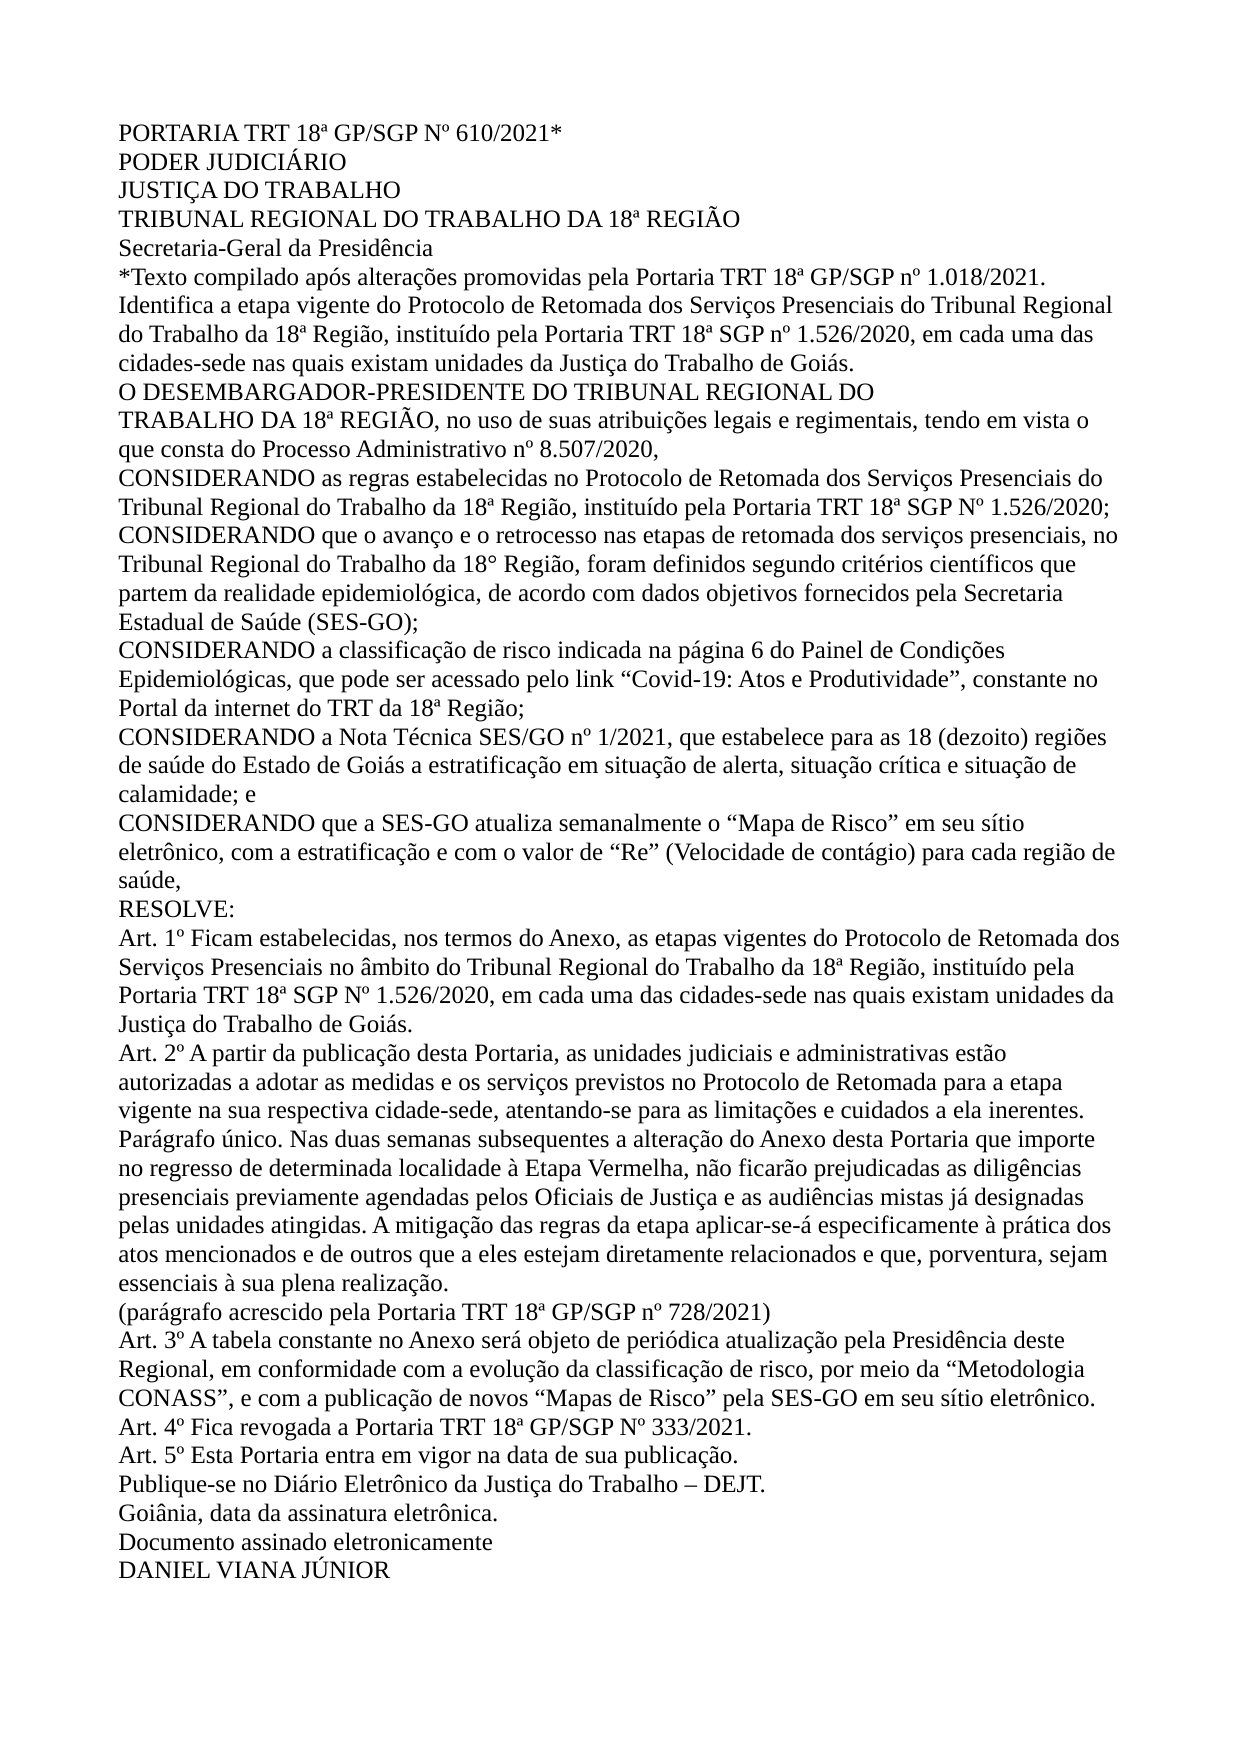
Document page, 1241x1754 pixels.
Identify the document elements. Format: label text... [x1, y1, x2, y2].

text PODER JUDICIÁRIO JUSTIÇA DO TRABALHO TRIBUNAL REGIONAL DO TRABALHO DA 18ª REGIÃO Secretaria-Geral da Presidência *Texto compilado após alterações promovidas pela Portaria TRT 18ª GP/SGP nº 1.018/2021. Identifica a etapa vigente do Protocolo de Retomada dos Serviços Presenciais do Tribunal Regional do Trabalho da 18ª Região, instituído pela Portaria TRT 18ª SGP nº 1.526/2020, em cada uma das cidades-sede nas quais existam unidades da Justiça do Trabalho de Goiás. O DESEMBARGADOR-PRESIDENTE DO TRIBUNAL REGIONAL DO TRABALHO DA 18ª REGIÃO, no uso de suas atribuições legais e regimentais, tendo em vista o que consta do Processo Administrativo nº 8.507/2020, CONSIDERANDO as regras estabelecidas no Protocolo de Retomada dos Serviços Presenciais do Tribunal Regional do Trabalho da 18ª Região, instituído pela Portaria TRT 18ª SGP Nº 1.526/2020; CONSIDERANDO que o avanço e o retrocesso nas etapas de retomada dos serviços presenciais, no Tribunal Regional do Trabalho da 18° Região, foram definidos segundo critérios científicos que partem da realidade epidemiológica, de acordo com dados objetivos fornecidos pela Secretaria Estadual de Saúde (SES-GO); CONSIDERANDO a classificação de risco indicada na página 6 do Painel de Condições Epidemiológicas, que pode ser acessado pelo link “Covid-19: Atos e Produtividade”, constante no Portal da internet do TRT da 18ª Região; CONSIDERANDO a Nota Técnica SES/GO nº 1/2021, que estabelece para as 18 (dezoito) regiões de saúde do Estado de Goiás a estratificação em situação de alerta, situação crítica e situação de calamidade; e CONSIDERANDO que a SES-GO atualiza semanalmente o “Mapa de Risco” em seu sítio eletrônico, com a estratificação e com o valor de “Re” (Velocidade de contágio) para cada região de saúde, RESOLVE: Art. 1º Ficam estabelecidas, nos termos do Anexo, as etapas vigentes do Protocolo de Retomada dos Serviços Presenciais no âmbito do Tribunal Regional do Trabalho da 18ª Região, instituído pela Portaria TRT 18ª SGP Nº 1.526/2020, em cada uma das cidades-sede nas quais existam unidades da Justiça do Trabalho de Goiás. Art. 2º A partir da publicação desta Portaria, as unidades judiciais e administrativas estão autorizadas a adotar as medidas e os serviços previstos no Protocolo de Retomada para a etapa vigente na sua respectiva cidade-sede, atentando-se para as limitações e cuidados a ela inerentes. Parágrafo único. Nas duas semanas subsequentes a alteração do Anexo desta Portaria que importe no regresso de determinada localidade à Etapa Vermelha, não ficarão prejudicadas as diligências presenciais previamente agendadas pelos Oficiais de Justiça e as audiências mistas já designadas pelas unidades atingidas. A mitigação das regras da etapa aplicar-se-á especificamente à prática dos atos mencionados e de outros que a eles estejam diretamente relacionados e que, porventura, sejam essenciais à sua plena realização. (parágrafo acrescido pela Portaria TRT 18ª GP/SGP nº 728/2021) Art. 3º A tabela constante no Anexo será objeto de periódica atualização pela Presidência deste Regional, em conformidade com a evolução da classificação de risco, por meio da “Metodologia CONASS”, e com a publicação de novos “Mapas de Risco” pela SES-GO em seu sítio eletrônico. Art. 4º Fica revogada a Portaria TRT 18ª GP/SGP Nº 333/2021. Art. 5º Esta Portaria entra em vigor na data de sua publicação. Publique-se no Diário Eletrônico da Justiça do Trabalho – DEJT. Goiânia, data da assinatura eletrônica. Documento assinado eletronicamente DANIEL VIANA JÚNIOR [118, 147, 1122, 1584]
text PORTARIA TRT 18ª GP/SGP Nº 610/2021* [118, 118, 1122, 147]
